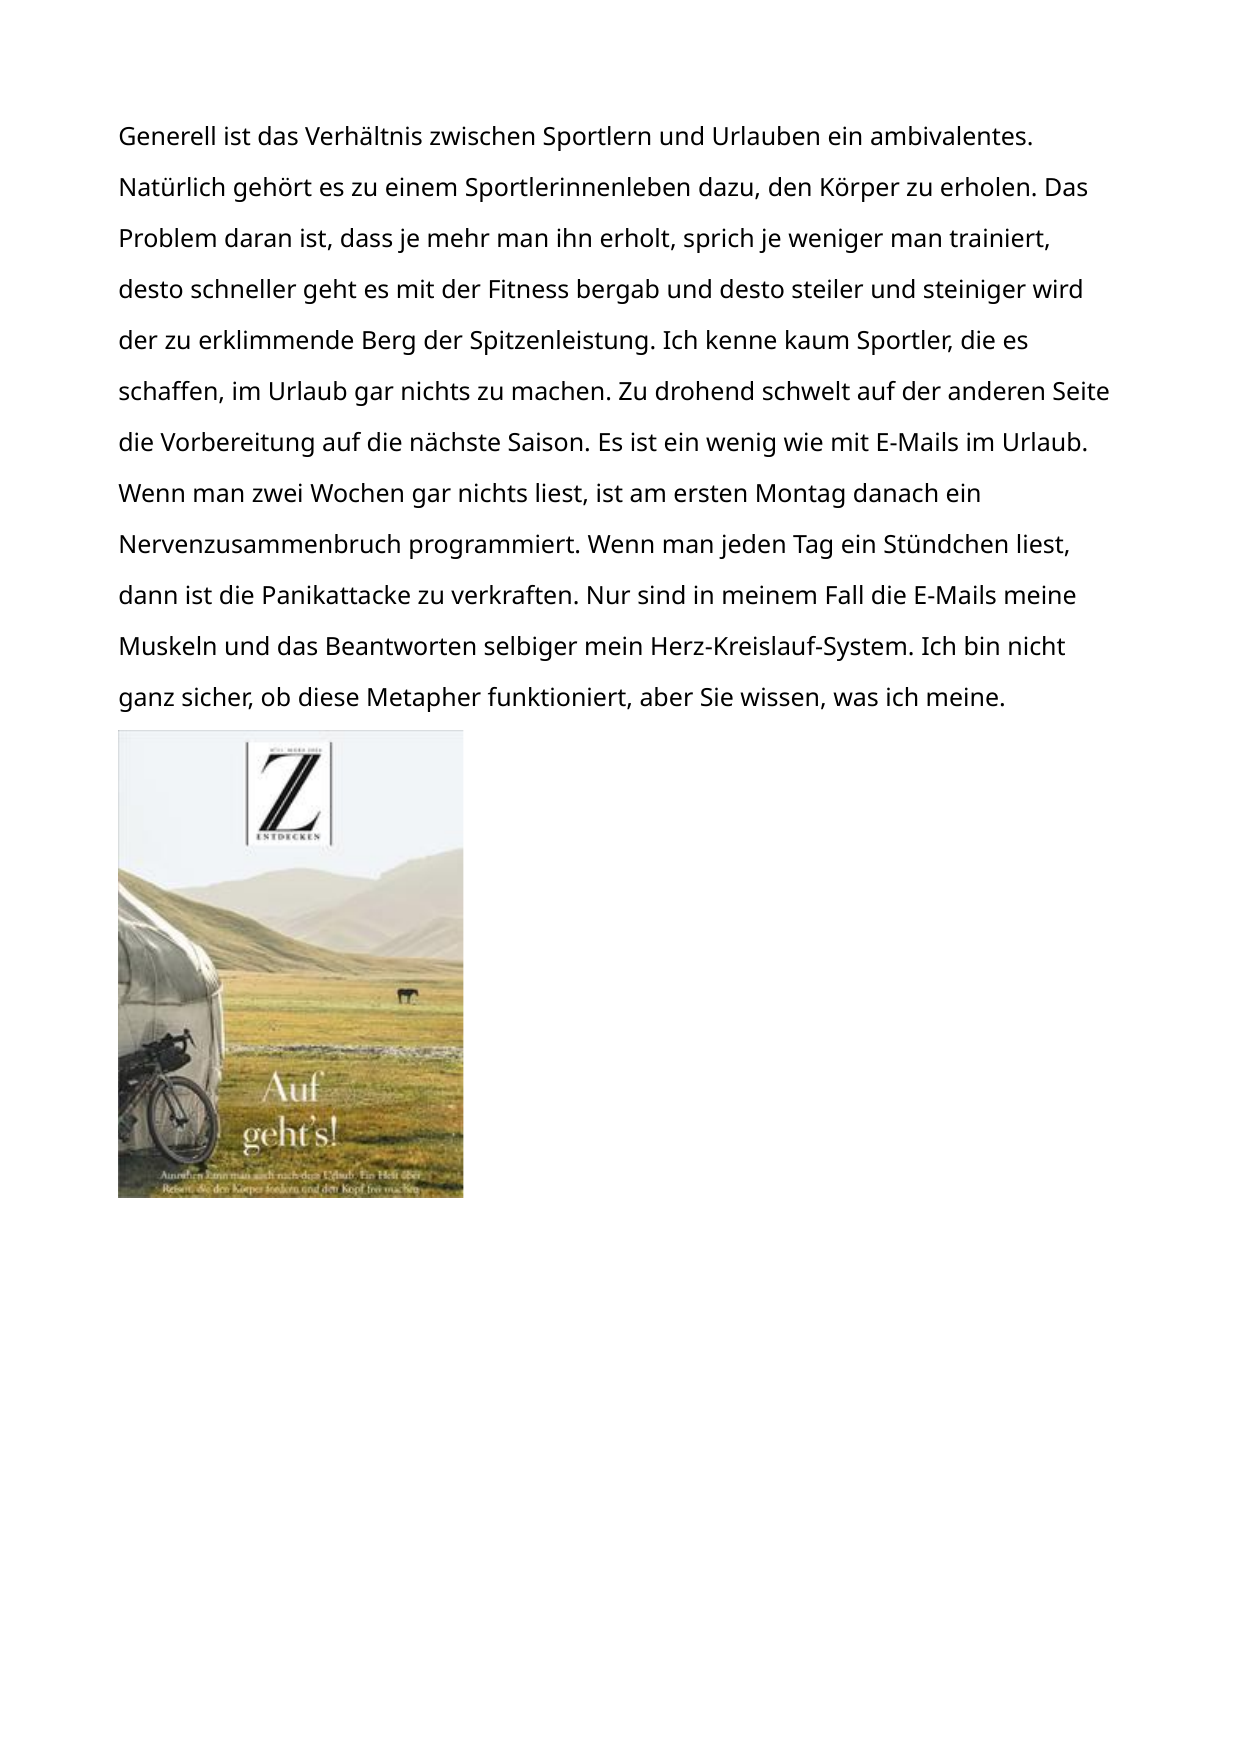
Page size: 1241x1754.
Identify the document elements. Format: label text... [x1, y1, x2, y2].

picture [118, 730, 464, 1198]
text Generell ist das Verhältnis zwischen Sportlern und Urlauben ein ambivalentes. Natürlich gehört es zu einem Sportlerinnenleben dazu, den Körper zu erholen. Das Problem daran ist, dass je mehr man ihn erholt, sprich je weniger man trainiert, desto schneller geht es mit der Fitness bergab und desto steiler und steiniger wird der zu erklimmende Berg der Spitzenleistung. Ich kenne kaum Sportler, die es schaffen, im Urlaub gar nichts zu machen. Zu drohend schwelt auf der anderen Seite die Vorbereitung auf die nächste Saison. Es ist ein wenig wie mit E-Mails im Urlaub. Wenn man zwei Wochen gar nichts liest, ist am ersten Montag danach ein Nervenzusammenbruch programmiert. Wenn man jeden Tag ein Stündchen liest, dann ist die Panikattacke zu verkraften. Nur sind in meinem Fall die E-Mails meine Muskeln und das Beantworten selbiger mein Herz-Kreislauf-System. Ich bin nicht ganz sicher, ob diese Metapher funktioniert, aber Sie wissen, was ich meine. [118, 118, 1122, 714]
